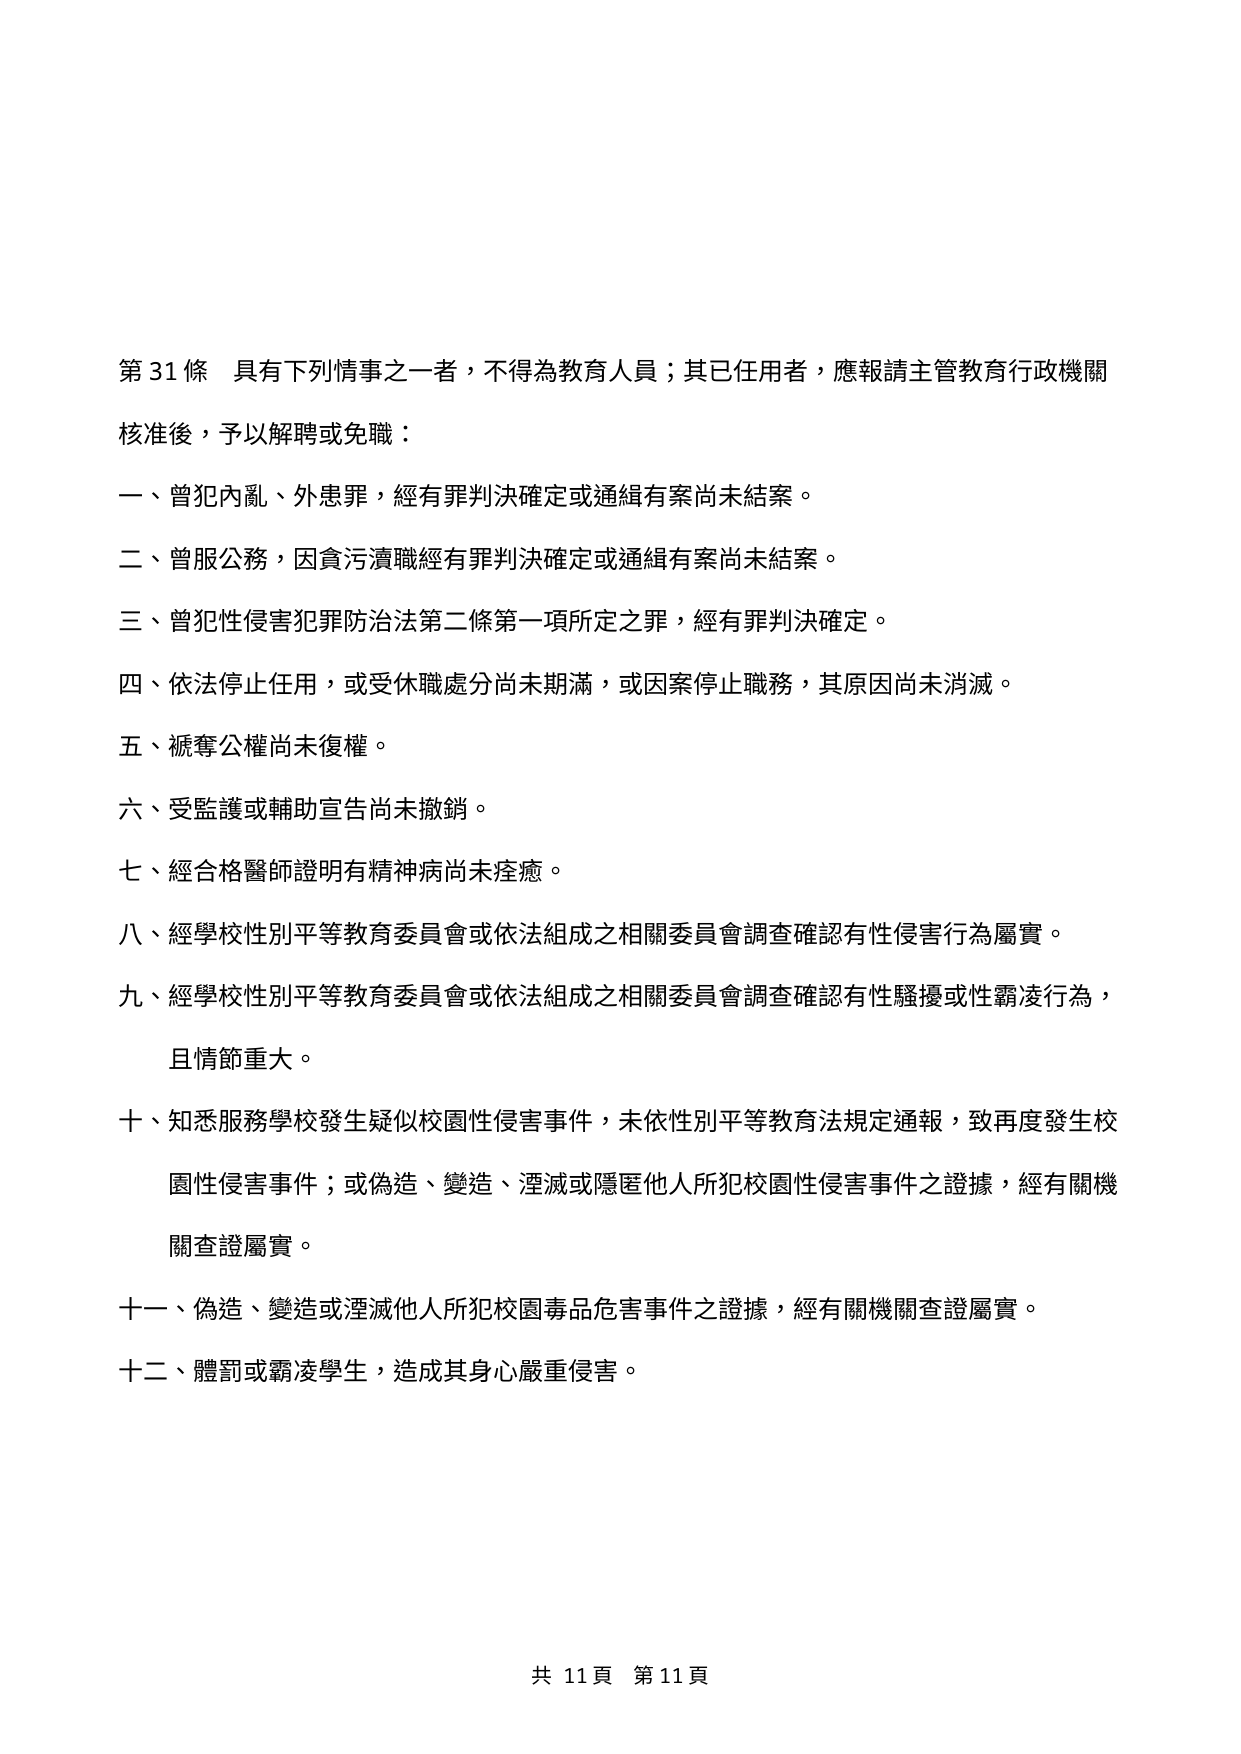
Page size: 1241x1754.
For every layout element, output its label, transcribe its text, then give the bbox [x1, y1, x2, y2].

text 五、褫奪公權尚未復權。 [118, 703, 1122, 766]
text 七、經合格醫師證明有精神病尚未痊癒。 [118, 828, 1122, 891]
text 四、依法停止任用，或受休職處分尚未期滿，或因案停止職務，其原因尚未消滅。 [118, 641, 1122, 703]
text 第31條 具有下列情事之一者，不得為教育人員；其已任用者，應報請主管教育行政機關核准後，予以解聘或免職： [118, 328, 1122, 453]
text 九、經學校性別平等教育委員會或依法組成之相關委員會調查確認有性騷擾或性霸凌行為，且情節重大。 [118, 953, 1122, 1078]
text 八、經學校性別平等教育委員會或依法組成之相關委員會調查確認有性侵害行為屬實。 [118, 891, 1122, 953]
text 十一、偽造、變造或湮滅他人所犯校園毒品危害事件之證據，經有關機關查證屬實。 [118, 1266, 1122, 1328]
text 六、受監護或輔助宣告尚未撤銷。 [118, 766, 1122, 828]
text 十二、體罰或霸凌學生，造成其身心嚴重侵害。 [118, 1328, 1122, 1391]
text 二、曾服公務，因貪污瀆職經有罪判決確定或通緝有案尚未結案。 [118, 516, 1122, 578]
text 十、知悉服務學校發生疑似校園性侵害事件，未依性別平等教育法規定通報，致再度發生校園性侵害事件；或偽造、變造、湮滅或隱匿他人所犯校園性侵害事件之證據，經有關機關查證屬實。 [118, 1078, 1122, 1266]
text 三、曾犯性侵害犯罪防治法第二條第一項所定之罪，經有罪判決確定。 [118, 578, 1122, 641]
text 一、曾犯內亂、外患罪，經有罪判決確定或通緝有案尚未結案。 [118, 453, 1122, 516]
